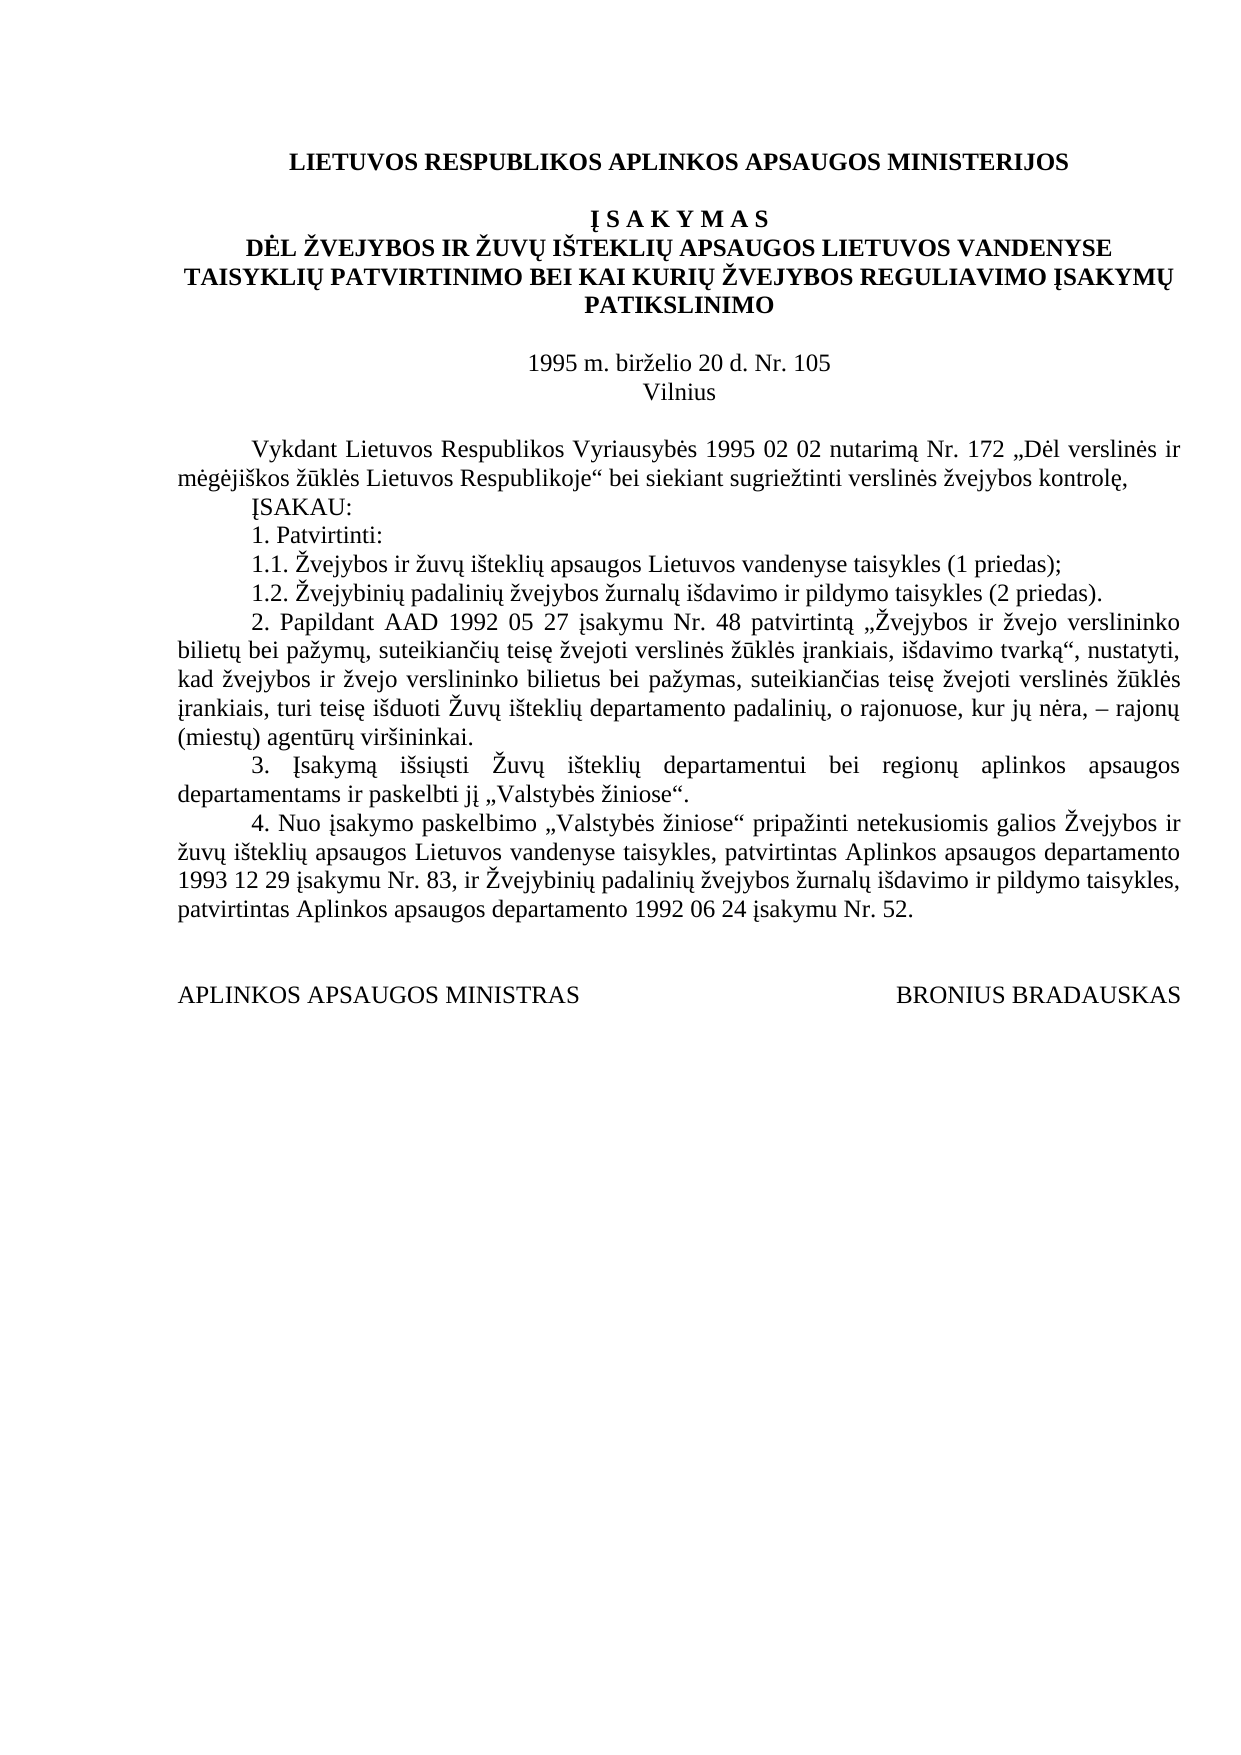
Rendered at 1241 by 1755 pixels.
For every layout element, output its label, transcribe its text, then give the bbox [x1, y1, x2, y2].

text DĖL ŽVEJYBOS IR ŽUVŲ IŠTEKLIŲ APSAUGOS LIETUVOS VANDENYSE TAISYKLIŲ PATVIRTINIMO BEI KAI KURIŲ ŽVEJYBOS REGULIAVIMO ĮSAKYMŲ PATIKSLINIMO [177, 233, 1181, 319]
text 1995 m. birželio 20 d. Nr. 105 [177, 348, 1181, 377]
text 4. Nuo įsakymo paskelbimo „Valstybės žiniose“ pripažinti netekusiomis galios Žvejybos ir žuvų išteklių apsaugos Lietuvos vandenyse taisykles, patvirtintas Aplinkos apsaugos departamento 1993 12 29 įsakymu Nr. 83, ir Žvejybinių padalinių žvejybos žurnalų išdavimo ir pildymo taisykles, patvirtintas Aplinkos apsaugos departamento 1992 06 24 įsakymu Nr. 52. [177, 808, 1181, 923]
text APLINKOS APSAUGOS MINISTRAS BRONIUS BRADAUSKAS [177, 981, 1181, 1009]
text 1. Patvirtinti: [177, 521, 1181, 549]
text 1.2. Žvejybinių padalinių žvejybos žurnalų išdavimo ir pildymo taisykles (2 priedas). [177, 578, 1181, 607]
text 3. Įsakymą išsiųsti Žuvų išteklių departamentui bei regionų aplinkos apsaugos departamentams ir paskelbti jį „Valstybės žiniose“. [177, 751, 1181, 808]
text Vilnius [177, 377, 1181, 406]
text 2. Papildant AAD 1992 05 27 įsakymu Nr. 48 patvirtintą „Žvejybos ir žvejo verslininko bilietų bei pažymų, suteikiančių teisę žvejoti verslinės žūklės įrankiais, išdavimo tvarką“, nustatyti, kad žvejybos ir žvejo verslininko bilietus bei pažymas, suteikiančias teisę žvejoti verslinės žūklės įrankiais, turi teisę išduoti Žuvų išteklių departamento padalinių, o rajonuose, kur jų nėra, – rajonų (miestų) agentūrų viršininkai. [177, 607, 1181, 751]
text ĮSAKAU: [177, 492, 1181, 521]
text LIETUVOS RESPUBLIKOS APLINKOS APSAUGOS MINISTERIJOS [177, 147, 1181, 176]
text Į S A K Y M A S [177, 204, 1181, 233]
text Vykdant Lietuvos Respublikos Vyriausybės 1995 02 02 nutarimą Nr. 172 „Dėl verslinės ir mėgėjiškos žūklės Lietuvos Respublikoje“ bei siekiant sugriežtinti verslinės žvejybos kontrolę, [177, 434, 1181, 492]
text 1.1. Žvejybos ir žuvų išteklių apsaugos Lietuvos vandenyse taisykles (1 priedas); [177, 549, 1181, 578]
